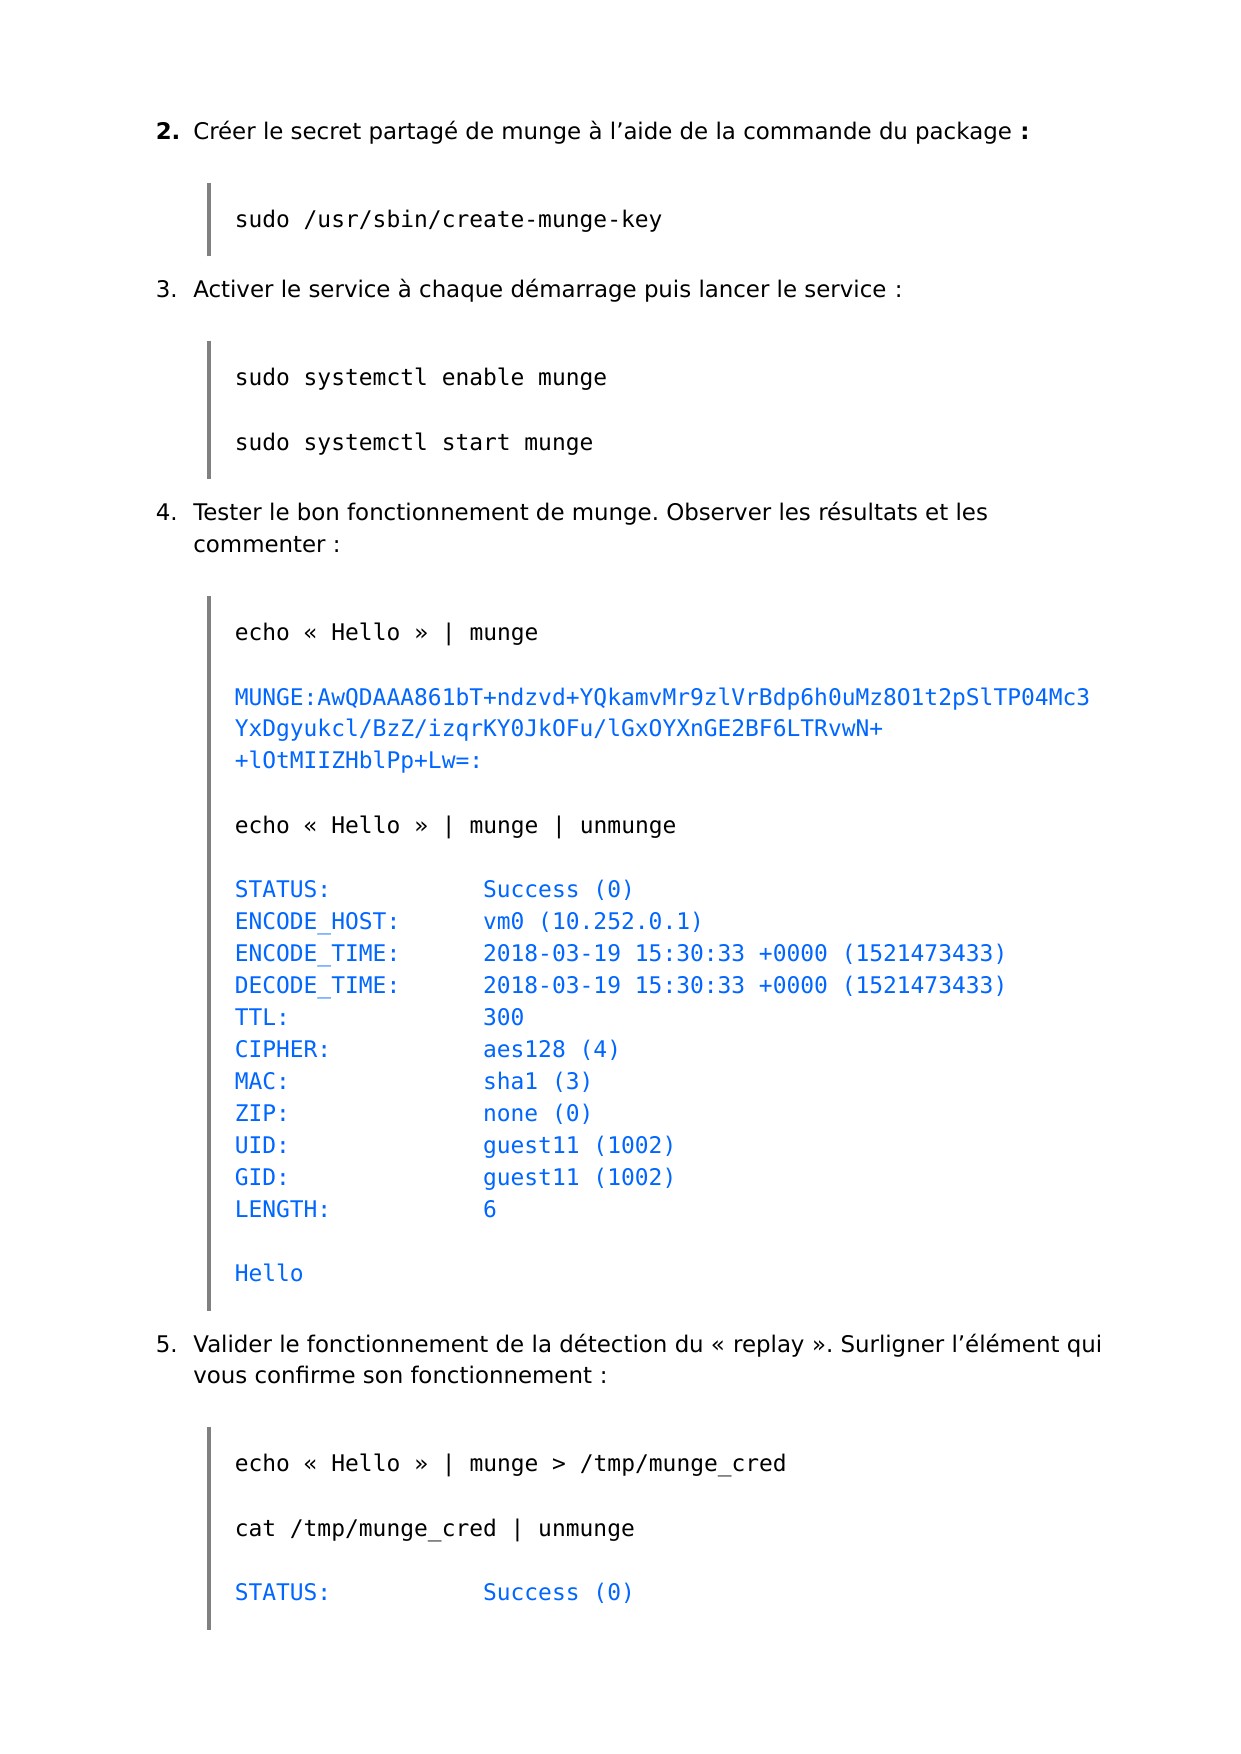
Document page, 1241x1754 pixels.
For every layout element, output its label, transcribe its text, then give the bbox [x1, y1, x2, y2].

text sudo /usr/sbin/create-munge-key [207, 182, 1122, 256]
text echo « Hello » | munge > /tmp/munge_cred [211, 1427, 1122, 1477]
text MUNGE:AwQDAAA861bT+ndzvd+YQkamvMr9zlVrBdp6h0uMz8O1t2pSlTP04Mc3YxDgyukcl/BzZ/izqrKY0JkOFu/lGxOYXnGE2BF6LTRvwN++lOtMIIZHblPp+Lw=: [211, 660, 1122, 774]
list Activer le service à chaque démarrage puis lancer le service : [156, 276, 1122, 303]
text sudo systemctl start munge [211, 405, 1122, 479]
text echo « Hello » | munge [211, 596, 1122, 646]
list Tester le bon fonctionnement de munge. Observer les résultats et les commenter : [156, 499, 1122, 558]
text echo « Hello » | munge | unmunge [211, 788, 1122, 839]
text STATUS: Success (0) [211, 1556, 1122, 1630]
list Créer le secret partagé de munge à l’aide de la commande du package : [156, 118, 1122, 145]
text STATUS: Success (0) ENCODE_HOST: vm0 (10.252.0.1) ENCODE_TIME: 2018-03-19 15:30:33 +0000 (1521473433) DECODE_TIME: 2018-03-19 15:30:33 +0000 (1521473433) TTL: 300 CIPHER: aes128 (4) MAC: sha1 (3) ZIP: none (0) UID: guest11 (1002) GID: guest11 (1002) LENGTH: 6 Hello [211, 853, 1122, 1311]
text sudo systemctl enable munge [211, 341, 1122, 391]
text cat /tmp/munge_cred | unmunge [211, 1491, 1122, 1542]
list Valider le fonctionnement de la détection du « replay ». Surligner l’élément qui vous confirme son fonctionnement : [156, 1331, 1122, 1389]
